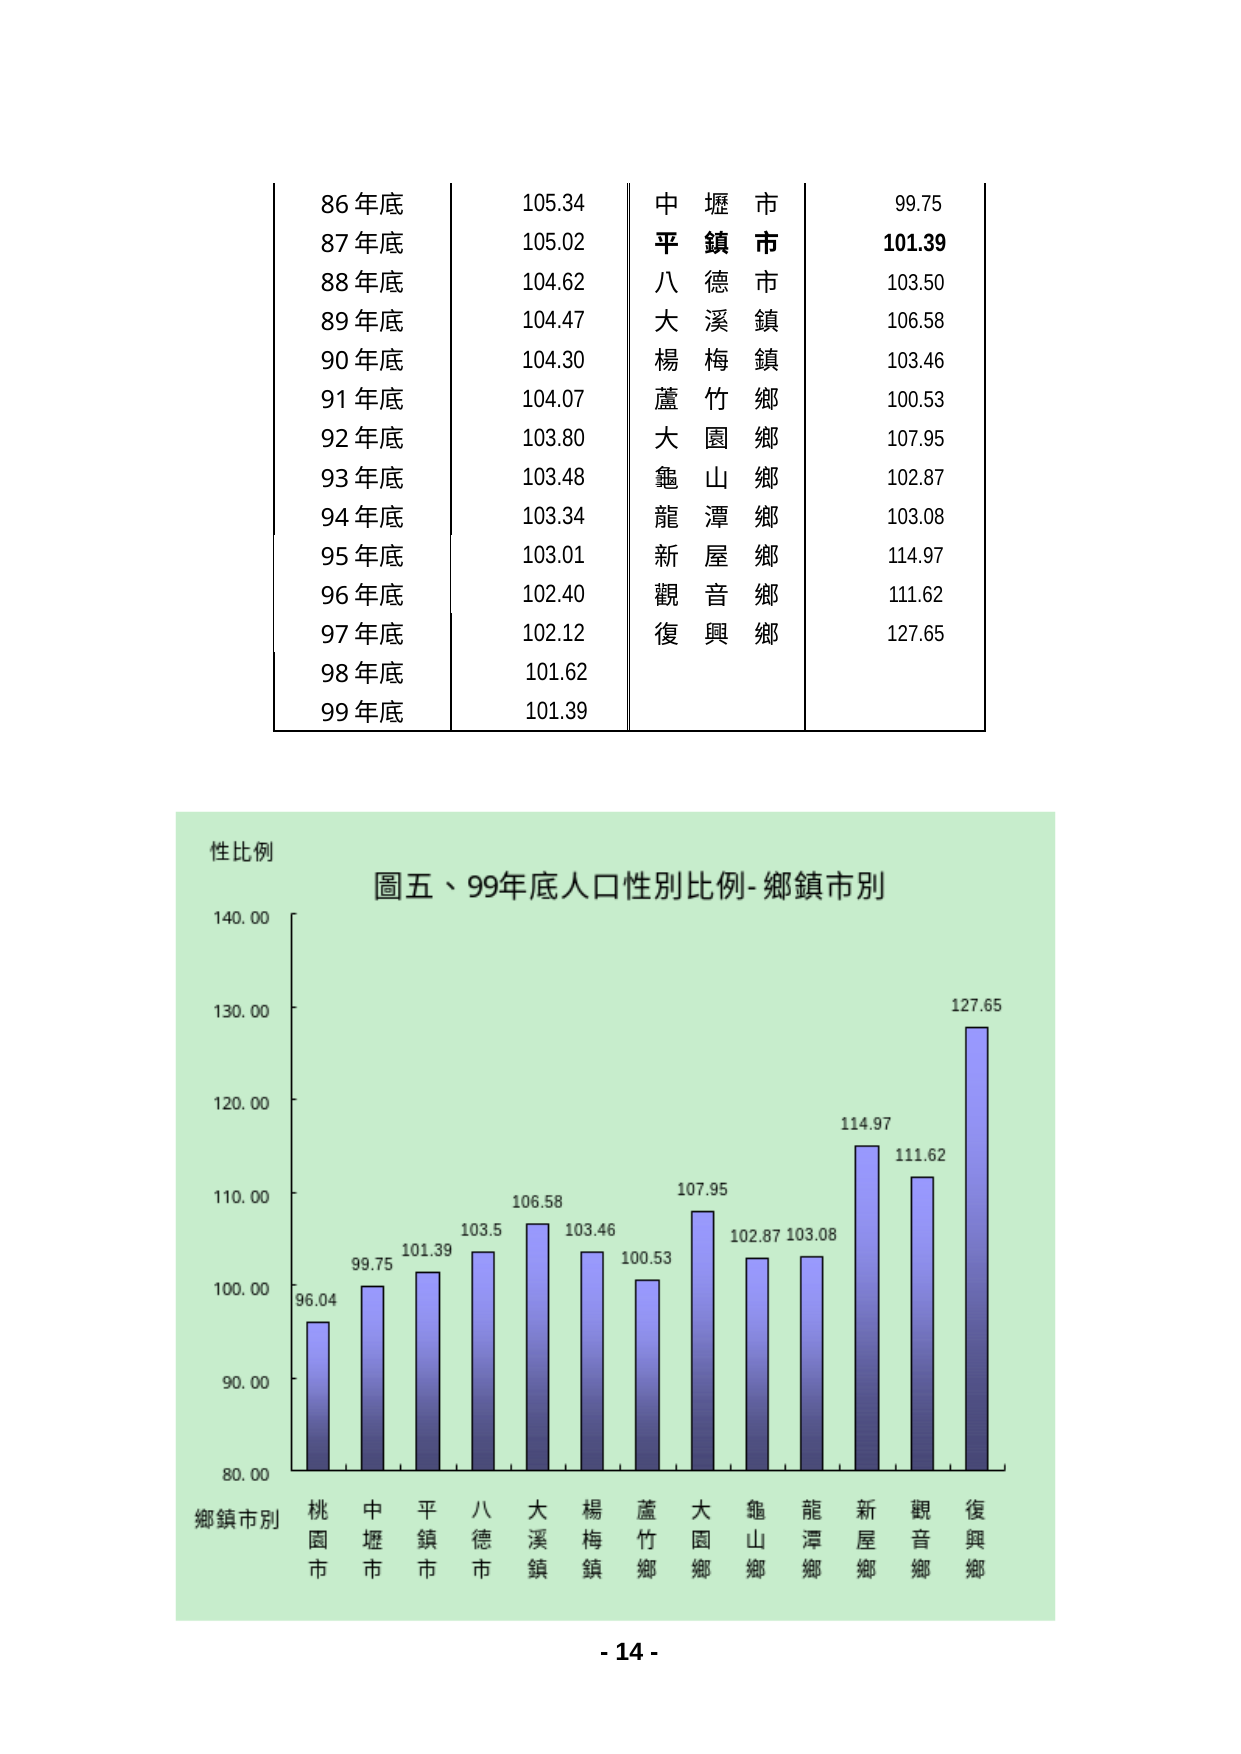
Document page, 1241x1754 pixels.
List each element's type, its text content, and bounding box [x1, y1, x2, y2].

table_cell 104.30 [452, 340, 627, 378]
table_cell 103.50 [806, 261, 984, 300]
table_cell 107.95 [806, 418, 984, 457]
table_cell 101.39 [806, 222, 984, 261]
table_cell 大 溪 鎮 [630, 300, 804, 339]
table_cell 98年底 [275, 652, 450, 691]
table_cell 104.47 [452, 300, 627, 339]
table_cell [630, 691, 804, 730]
table_cell 100.53 [806, 379, 984, 418]
table_cell 101.39 [452, 691, 627, 730]
table_cell 92年底 [275, 418, 450, 457]
table_cell 97年底 [274, 613, 450, 652]
table_cell [630, 652, 804, 691]
table_cell 楊 梅 鎮 [630, 340, 804, 378]
table_cell 94年底 [275, 496, 450, 535]
table_cell 95年底 [274, 535, 450, 574]
table_cell 101.62 [452, 652, 627, 691]
table_cell 103.80 [452, 418, 627, 457]
table_cell 觀 音 鄉 [630, 574, 804, 613]
table_cell 93年底 [275, 457, 450, 496]
table_cell 102.40 [451, 574, 627, 613]
table_cell 87年底 [275, 222, 450, 261]
table_cell 111.62 [806, 574, 984, 613]
table_cell 103.48 [452, 457, 627, 496]
table_cell 復 興 鄉 [630, 613, 804, 652]
table_cell 中 壢 市 [630, 183, 804, 222]
table_cell 96年底 [274, 574, 450, 613]
table_cell 104.07 [452, 379, 627, 418]
table_cell 平 鎮 市 [630, 222, 804, 261]
table_cell 91年底 [275, 379, 450, 418]
table_cell 102.87 [806, 457, 984, 496]
table_cell 103.34 [452, 496, 627, 535]
table_cell 龍 潭 鄉 [630, 496, 804, 535]
table_cell 106.58 [806, 300, 984, 339]
table_cell 龜 山 鄉 [630, 457, 804, 496]
table_cell 86年底 [275, 183, 450, 222]
table_cell 114.97 [806, 535, 984, 574]
table_cell [806, 691, 984, 730]
table_cell 99.75 [806, 183, 984, 222]
table_cell 103.46 [806, 340, 984, 378]
table_cell 89年底 [275, 300, 450, 339]
table_cell 蘆 竹 鄉 [630, 379, 804, 418]
table_cell 103.08 [806, 496, 984, 535]
table_cell 99年底 [275, 691, 450, 730]
table_cell 新 屋 鄉 [630, 535, 804, 574]
table_cell 103.01 [451, 535, 627, 574]
table_cell 90年底 [275, 340, 450, 378]
table_cell 八 德 市 [630, 261, 804, 300]
table_cell [806, 652, 984, 691]
table_cell 88年底 [275, 261, 450, 300]
table_cell 127.65 [806, 613, 984, 652]
table_cell 102.12 [452, 613, 627, 652]
table_cell 105.02 [452, 222, 627, 261]
table_cell 104.62 [452, 261, 627, 300]
table_cell 105.34 [452, 183, 627, 222]
table_cell 大 園 鄉 [630, 418, 804, 457]
